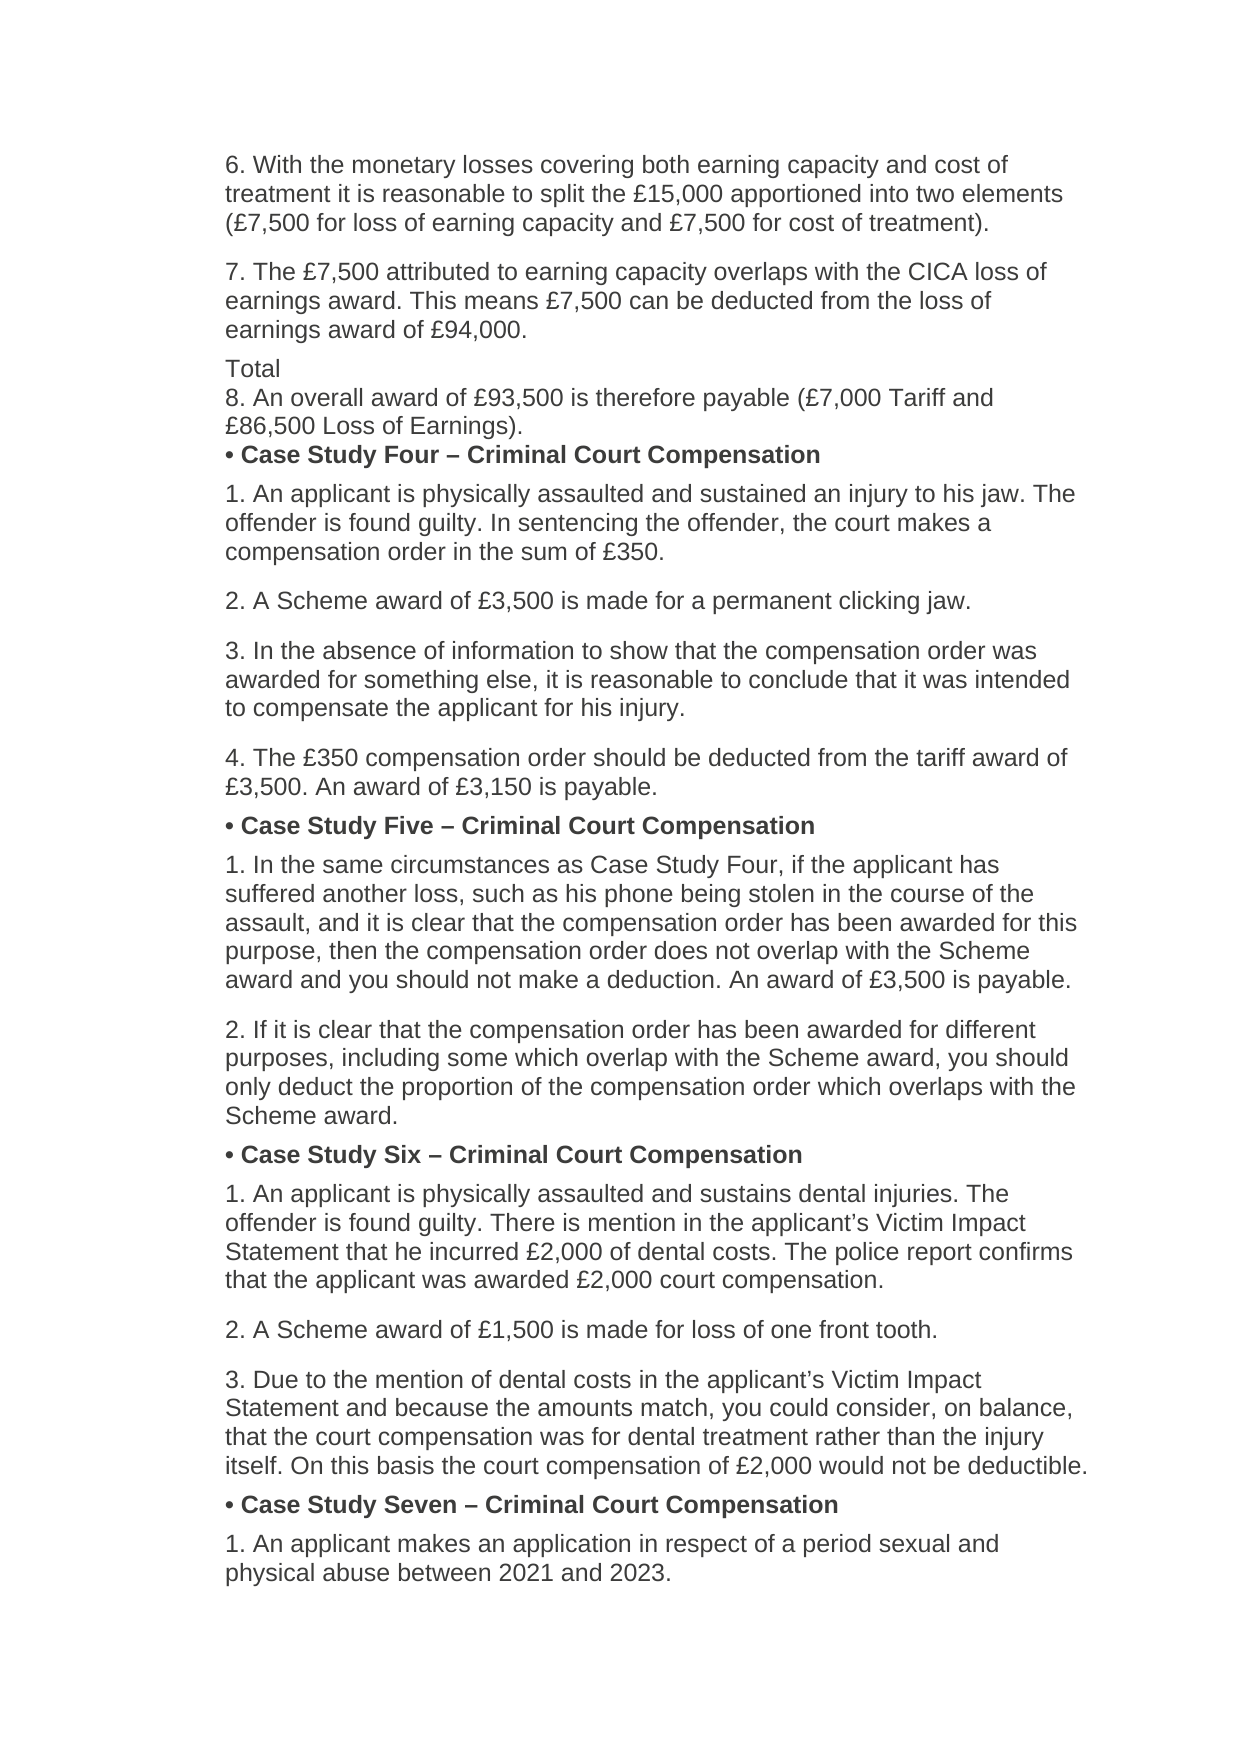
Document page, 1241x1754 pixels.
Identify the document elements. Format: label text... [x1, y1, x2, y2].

text • Case Study Six – Criminal Court Compensation [225, 1140, 1090, 1169]
text 3. In the absence of information to show that the compensation order was awarded for something else, it is reasonable to conclude that it was intended to compensate the applicant for his injury. [225, 636, 1090, 722]
text 2. A Scheme award of £1,500 is made for loss of one front tooth. [225, 1315, 1090, 1344]
text 1. In the same circumstances as Case Study Four, if the applicant has suffered another loss, such as his phone being stolen in the course of the assault, and it is clear that the compensation order has been awarded for this purpose, then the compensation order does not overlap with the Scheme award and you should not make a deduction. An award of £3,500 is payable. [225, 850, 1090, 994]
text • Case Study Five – Criminal Court Compensation [225, 811, 1090, 839]
text 2. A Scheme award of £3,500 is made for a permanent clicking jaw. [225, 586, 1090, 615]
text 6. With the monetary losses covering both earning capacity and cost of treatment it is reasonable to split the £15,000 apportioned into two elements (£7,500 for loss of earning capacity and £7,500 for cost of treatment). [225, 150, 1090, 236]
text Total 8. An overall award of £93,500 is therefore payable (£7,000 Tariff and £86,500 Loss of Earnings). [225, 354, 1090, 440]
text • Case Study Four – Criminal Court Compensation [225, 440, 1090, 469]
text • Case Study Seven – Criminal Court Compensation [225, 1490, 1090, 1519]
text 1. An applicant is physically assaulted and sustained an injury to his jaw. The offender is found guilty. In sentencing the offender, the court makes a compensation order in the sum of £350. [225, 479, 1090, 565]
text 7. The £7,500 attributed to earning capacity overlaps with the CICA loss of earnings award. This means £7,500 can be deducted from the loss of earnings award of £94,000. [225, 257, 1090, 343]
text 1. An applicant makes an application in respect of a period sexual and physical abuse between 2021 and 2023. [225, 1529, 1090, 1587]
text 3. Due to the mention of dental costs in the applicant’s Victim Impact Statement and because the amounts match, you could consider, on balance, that the court compensation was for dental treatment rather than the injury itself. On this basis the court compensation of £2,000 would not be deductible. [225, 1364, 1090, 1479]
text 4. The £350 compensation order should be deducted from the tariff award of £3,500. An award of £3,150 is payable. [225, 743, 1090, 800]
text 1. An applicant is physically assaulted and sustains dental injuries. The offender is found guilty. There is mention in the applicant’s Victim Impact Statement that he incurred £2,000 of dental costs. The police report confirms that the applicant was awarded £2,000 court compensation. [225, 1179, 1090, 1294]
text 2. If it is clear that the compensation order has been awarded for different purposes, including some which overlap with the Scheme award, you should only deduct the proportion of the compensation order which overlaps with the Scheme award. [225, 1014, 1090, 1129]
